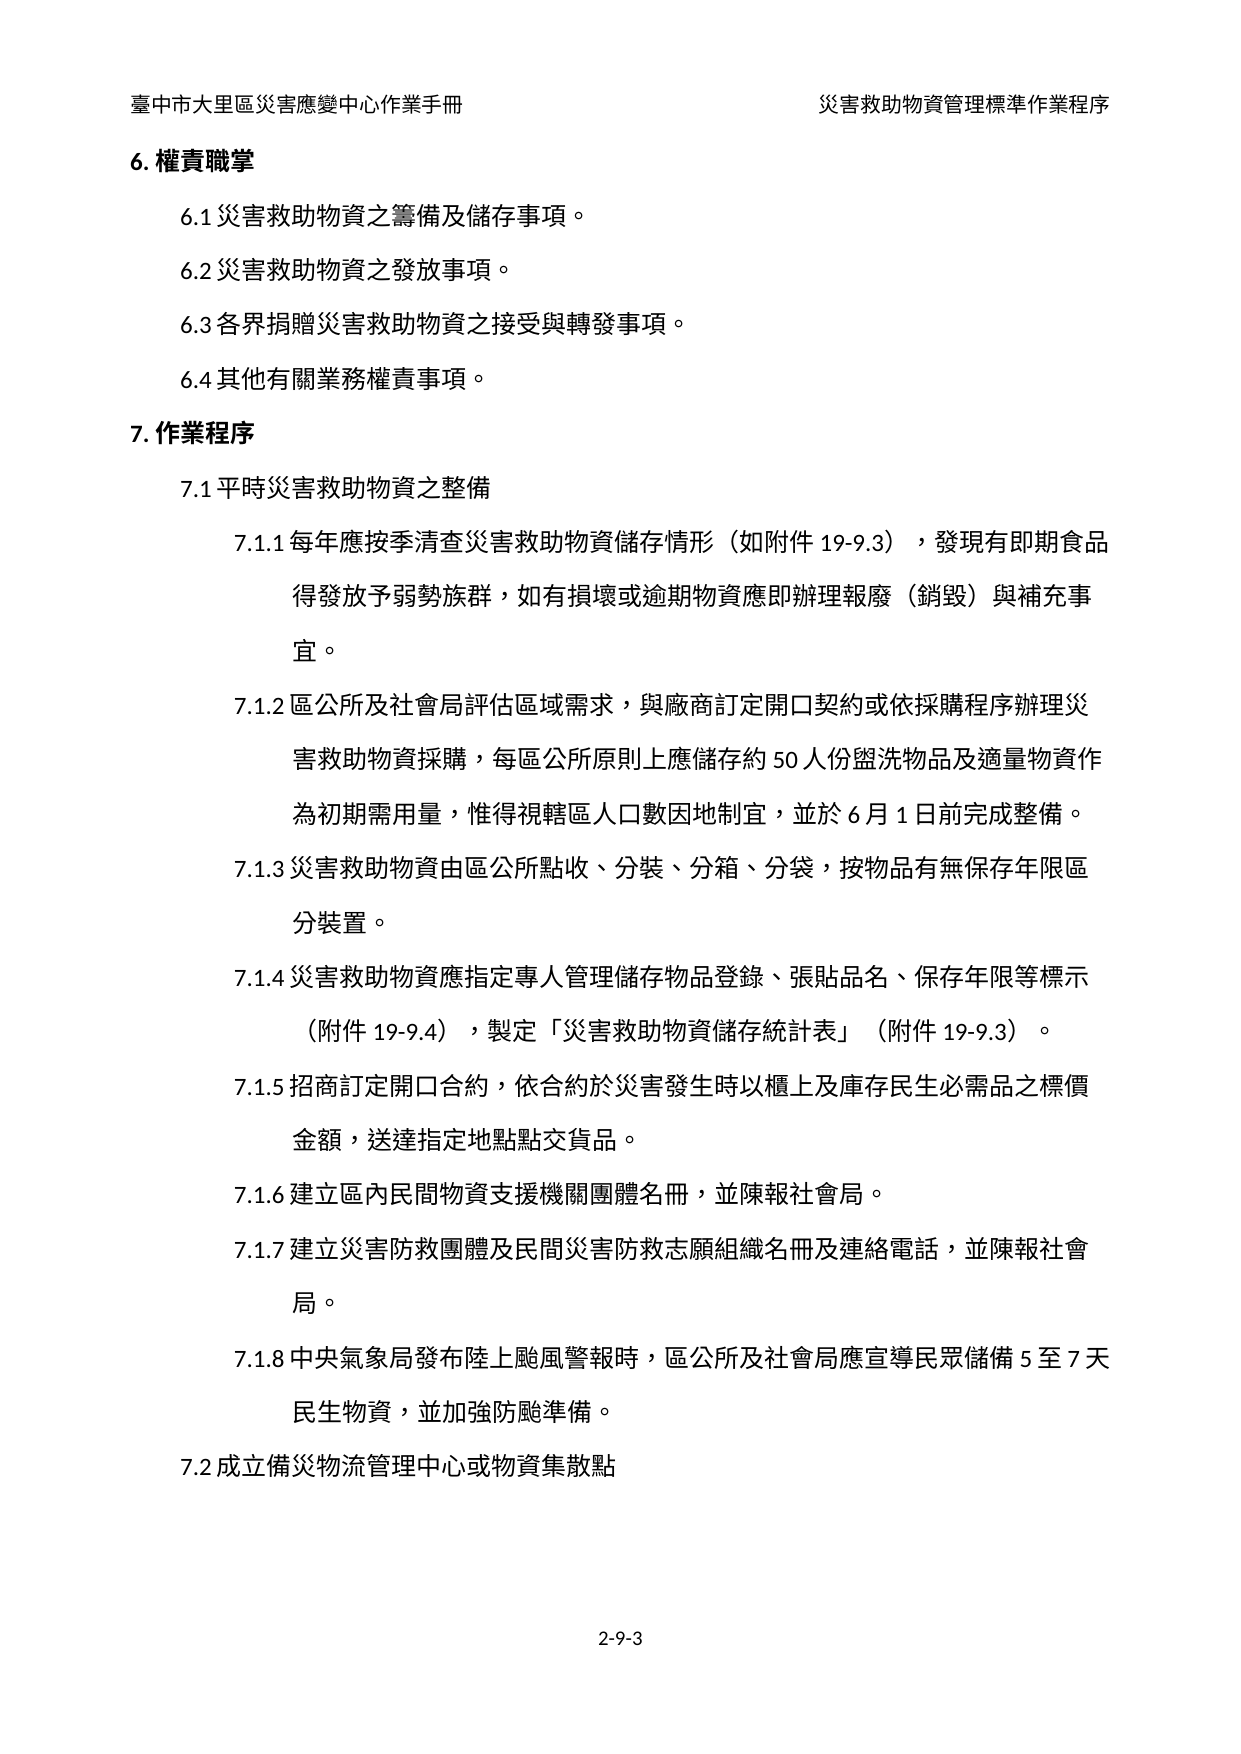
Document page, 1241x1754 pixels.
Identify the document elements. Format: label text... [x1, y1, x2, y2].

text 6.1災害救助物資之籌備及儲存事項。 [180, 196, 1110, 232]
text 7.1.6建立區內民間物資支援機關團體名冊，並陳報社會局。 [234, 1175, 1110, 1211]
text 6.4其他有關業務權責事項。 [180, 359, 1110, 396]
text 7.1.3災害救助物資由區公所點收、分裝、分箱、分袋，按物品有無保存年限區分裝置。 [234, 849, 1110, 939]
text 7.1.5招商訂定開口合約，依合約於災害發生時以櫃上及庫存民生必需品之標價金額，送達指定地點點交貨品。 [234, 1066, 1110, 1157]
text 6.2災害救助物資之發放事項。 [180, 251, 1110, 287]
text 7.1.8中央氣象局發布陸上颱風警報時，區公所及社會局應宣導民眾儲備5至7天民生物資，並加強防颱準備。 [234, 1338, 1110, 1429]
text 7.1.2區公所及社會局評估區域需求，與廠商訂定開口契約或依採購程序辦理災害救助物資採購，每區公所原則上應儲存約50人份盥洗物品及適量物資作為初期需用量，惟得視轄區人口數因地制宜，並於6月1日前完成整備。 [234, 686, 1110, 831]
text 7.2成立備災物流管理中心或物資集散點 [180, 1447, 1110, 1483]
text 6. 權責職掌 [130, 142, 1110, 178]
text 7.1平時災害救助物資之整備 [180, 468, 1110, 504]
text 7.1.4災害救助物資應指定專人管理儲存物品登錄、張貼品名、保存年限等標示（附件19-9.4），製定「災害救助物資儲存統計表」（附件19-9.3）。 [234, 957, 1110, 1048]
text 7.1.1每年應按季清查災害救助物資儲存情形（如附件19-9.3），發現有即期食品得發放予弱勢族群，如有損壞或逾期物資應即辦理報廢（銷毀）與補充事宜。 [234, 522, 1110, 667]
text 6.3各界捐贈災害救助物資之接受與轉發事項。 [180, 305, 1110, 341]
text 7. 作業程序 [130, 414, 1110, 450]
text 7.1.7建立災害防救團體及民間災害防救志願組織名冊及連絡電話，並陳報社會局。 [234, 1229, 1110, 1320]
